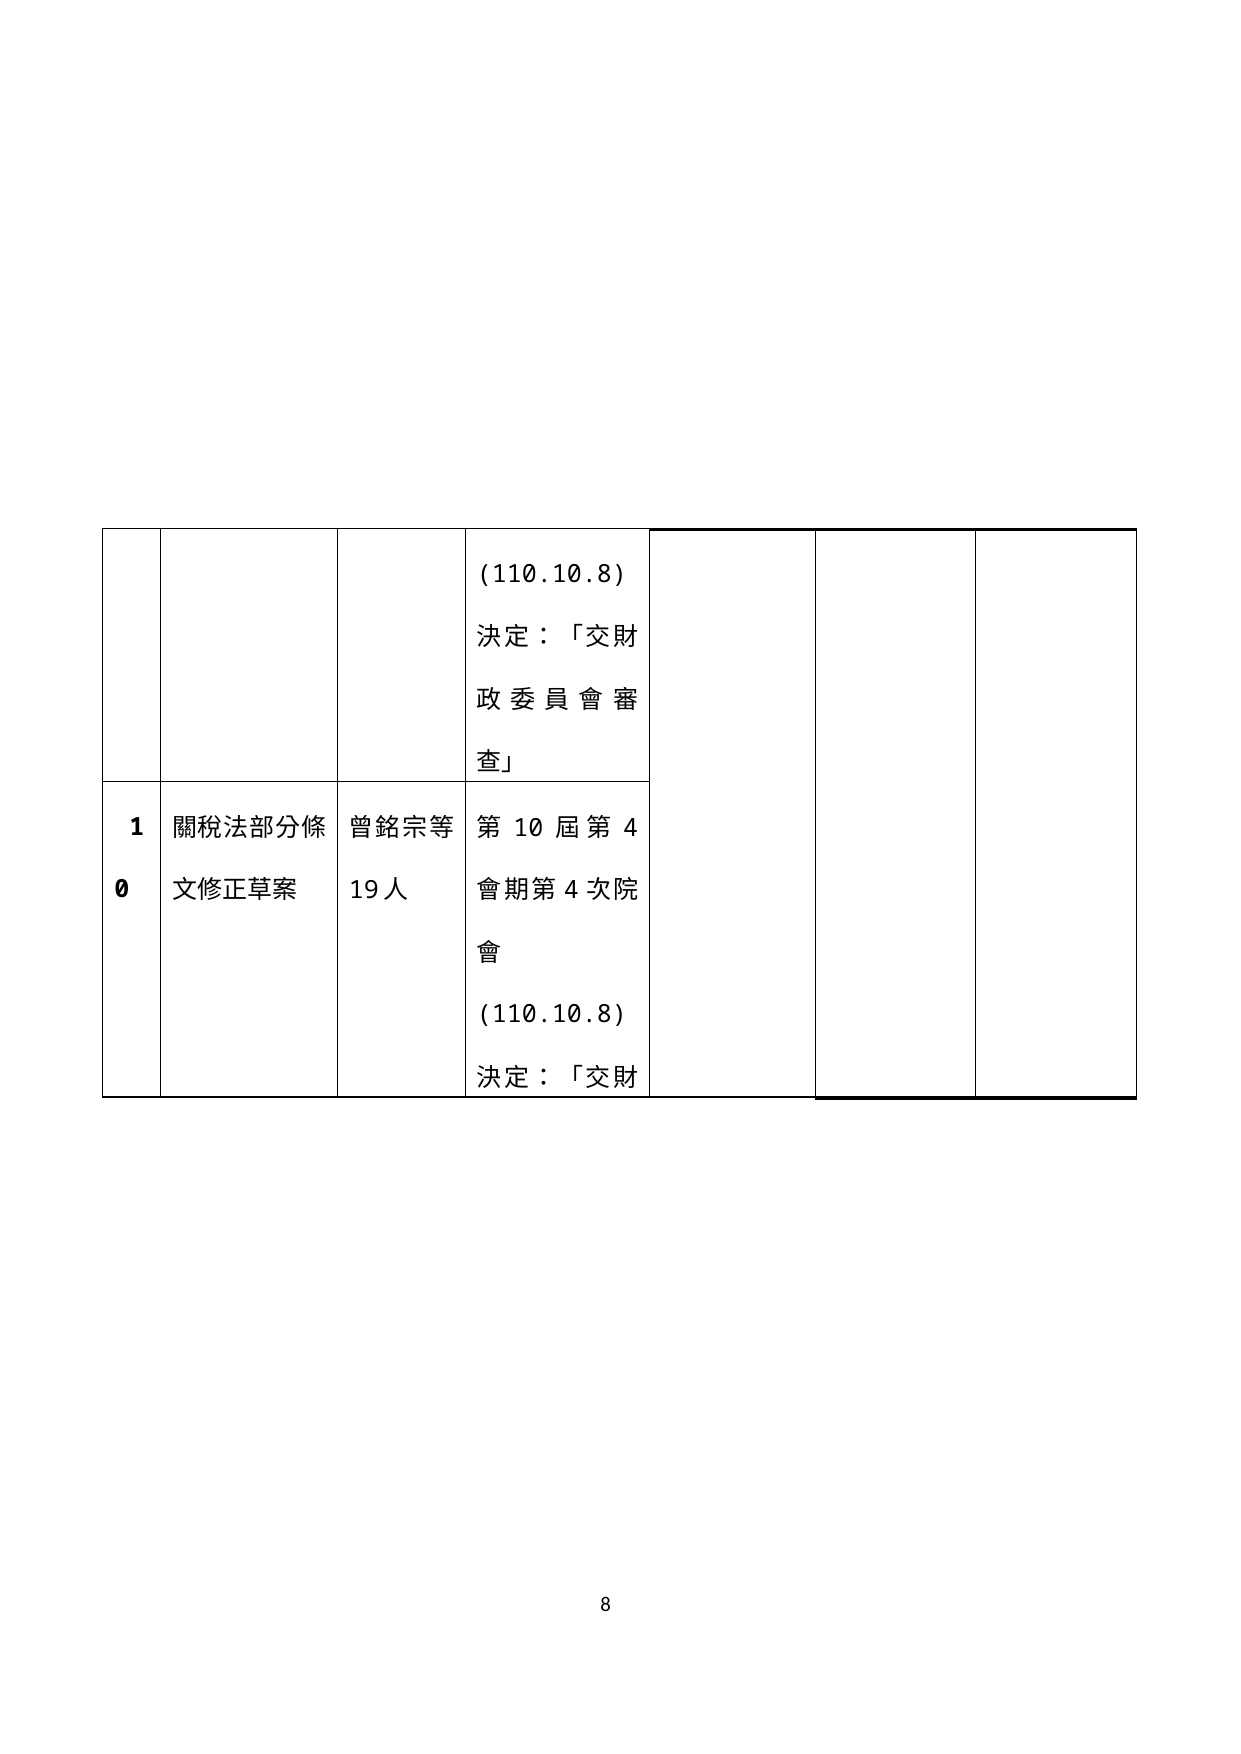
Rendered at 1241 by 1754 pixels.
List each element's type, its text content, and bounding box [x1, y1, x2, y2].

table_cell (110.10.8)決定：「交財政委員會審查」 [466, 529, 649, 781]
table_cell [103, 782, 160, 1096]
table_cell 曾銘宗等19人 [338, 782, 465, 1096]
table_cell [161, 529, 337, 781]
table_cell [338, 529, 465, 781]
table_cell [103, 529, 160, 781]
table_cell 關稅法部分條文修正草案 [161, 782, 337, 1096]
table_cell [976, 531, 1136, 1096]
table_cell [816, 531, 975, 1096]
table_cell [650, 531, 815, 1096]
table_cell 第10屆第4會期第4次院會(110.10.8)決定：「交財 [466, 782, 649, 1096]
